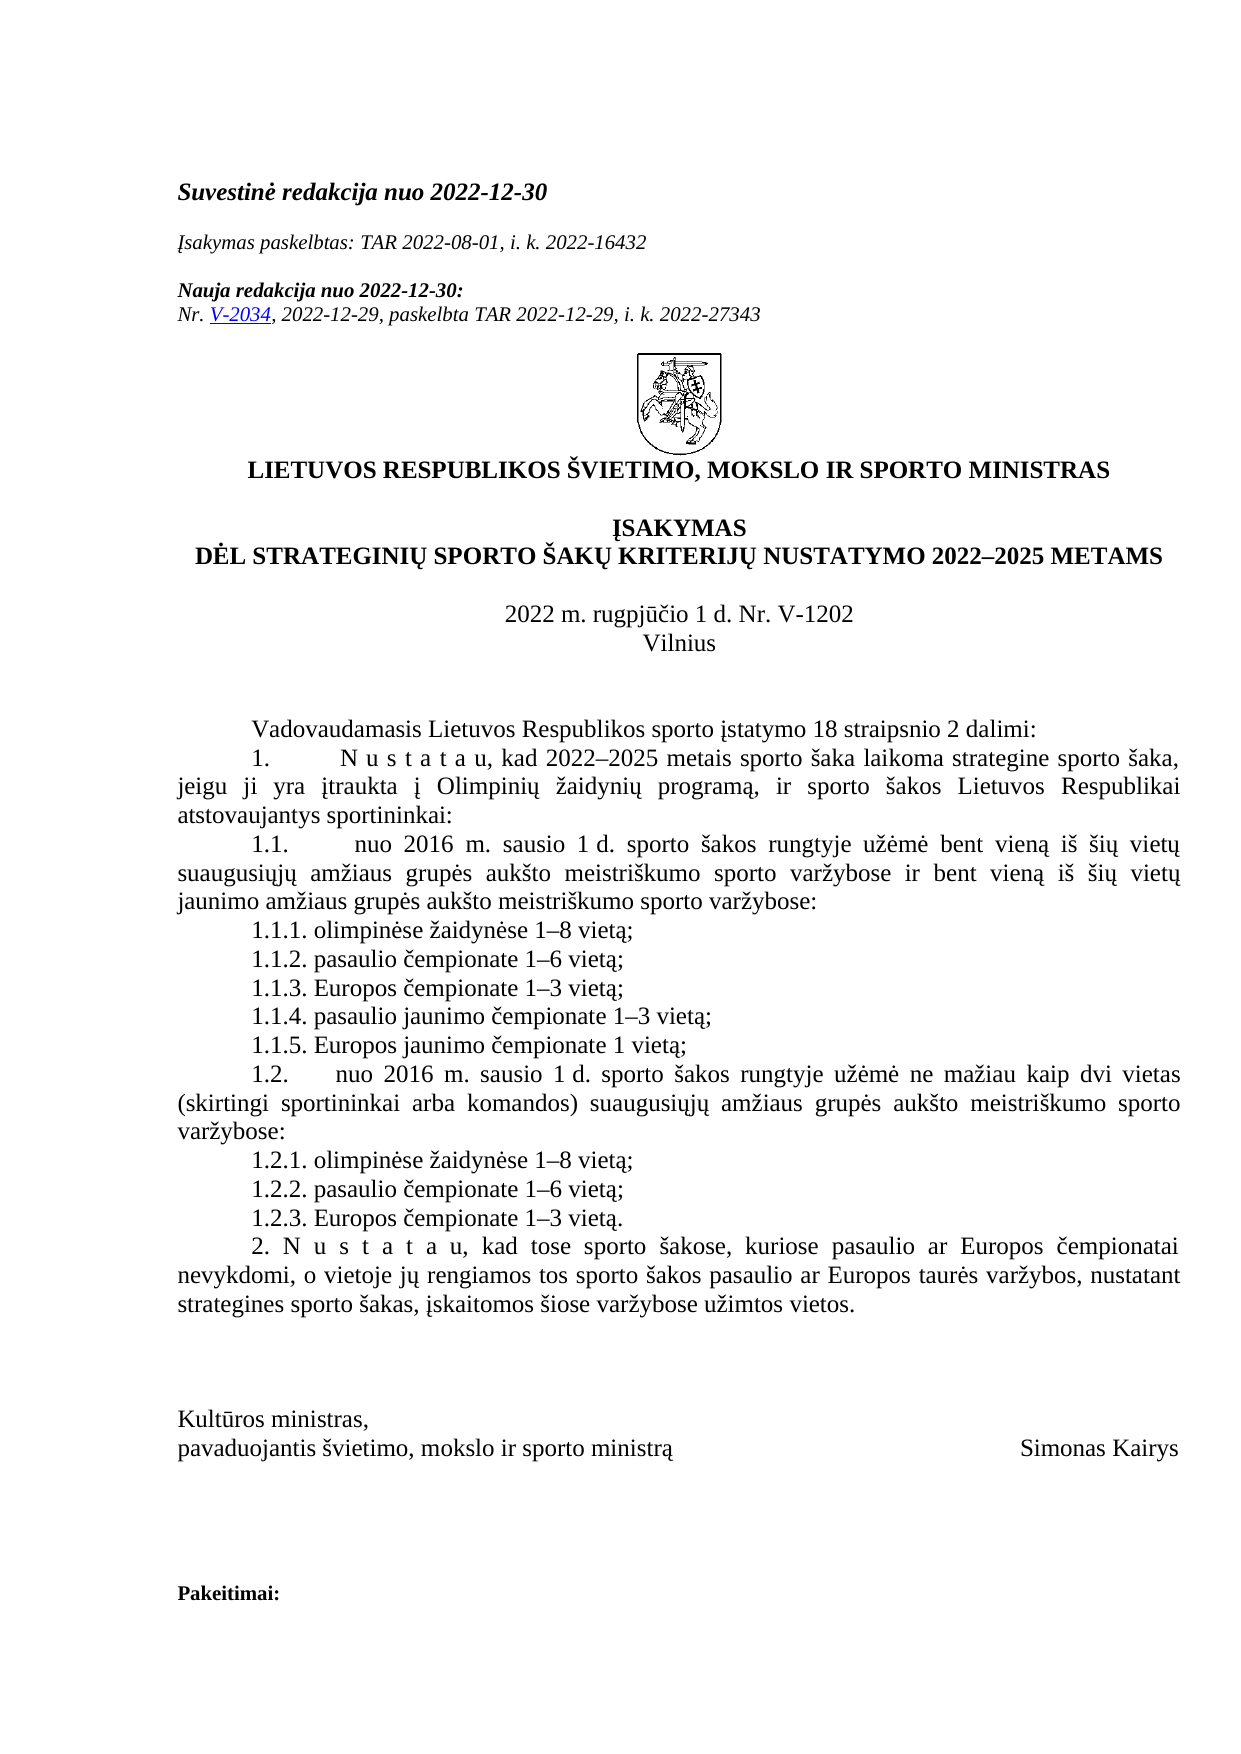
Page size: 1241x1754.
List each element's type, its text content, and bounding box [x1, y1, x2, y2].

text DĖL STRATEGINIŲ SPORTO ŠAKŲ KRITERIJŲ NUSTATYMO 2022–2025 METAMS [177, 541, 1181, 570]
text 1.1.2. pasaulio čempionate 1–6 vietą; [177, 944, 1181, 973]
text 1.2.1. olimpinėse žaidynėse 1–8 vietą; [177, 1145, 1181, 1174]
text Nauja redakcija nuo 2022-12-30: [177, 278, 1181, 302]
text Vadovaudamasis Lietuvos Respublikos sporto įstatymo 18 straipsnio 2 dalimi: [177, 714, 1181, 743]
text 1.2. nuo 2016 m. sausio 1 d. sporto šakos rungtyje užėmė ne mažiau kaip dvi vietas (skirtingi sportininkai arba komandos) suaugusiųjų amžiaus grupės aukšto meistriškumo sporto varžybose: [177, 1059, 1181, 1145]
text 1.1.1. olimpinėse žaidynėse 1–8 vietą; [177, 915, 1181, 944]
text Įsakymas paskelbtas: TAR 2022-08-01, i. k. 2022-16432 [177, 230, 1181, 254]
text 1.1. nuo 2016 m. sausio 1 d. sporto šakos rungtyje užėmė bent vieną iš šių vietų suaugusiųjų amžiaus grupės aukšto meistriškumo sporto varžybose ir bent vieną iš šių vietų jaunimo amžiaus grupės aukšto meistriškumo sporto varžybose: [177, 829, 1181, 915]
text 1.1.5. Europos jaunimo čempionate 1 vietą; [177, 1030, 1181, 1059]
text Vilnius [177, 628, 1181, 656]
text Suvestinė redakcija nuo 2022-12-30 [177, 177, 1181, 206]
text 1.1.4. pasaulio jaunimo čempionate 1–3 vietą; [177, 1001, 1181, 1030]
text 1. N u s t a t a u, kad 2022–2025 metais sporto šaka laikoma strategine sporto šaka, jeigu ji yra įtraukta į Olimpinių žaidynių programą, ir sporto šakos Lietuvos Respublikai atstovaujantys sportininkai: [177, 743, 1181, 829]
text LIETUVOS RESPUBLIKOS ŠVIETIMO, MOKSLO IR SPORTO MINISTRAS [177, 455, 1181, 484]
text Kultūros ministras, [177, 1404, 1181, 1433]
text Pakeitimai: [177, 1581, 1181, 1605]
text ĮSAKYMAS [177, 513, 1181, 541]
text 2. N u s t a t a u, kad tose sporto šakose, kuriose pasaulio ar Europos čempionatai nevykdomi, o vietoje jų rengiamos tos sporto šakos pasaulio ar Europos taurės varžybos, nustatant strategines sporto šakas, įskaitomos šiose varžybose užimtos vietos. [177, 1231, 1181, 1318]
text Nr. V-2034, 2022-12-29, paskelbta TAR 2022-12-29, i. k. 2022-27343 [177, 302, 1181, 326]
text pavaduojantis švietimo, mokslo ir sporto ministrą Simonas Kairys [177, 1433, 1181, 1461]
text 1.2.3. Europos čempionate 1–3 vietą. [177, 1203, 1181, 1231]
text 1.1.3. Europos čempionate 1–3 vietą; [177, 973, 1181, 1001]
text 2022 m. rugpjūčio 1 d. Nr. V-1202 [177, 599, 1181, 628]
text 1.2.2. pasaulio čempionate 1–6 vietą; [177, 1174, 1181, 1203]
